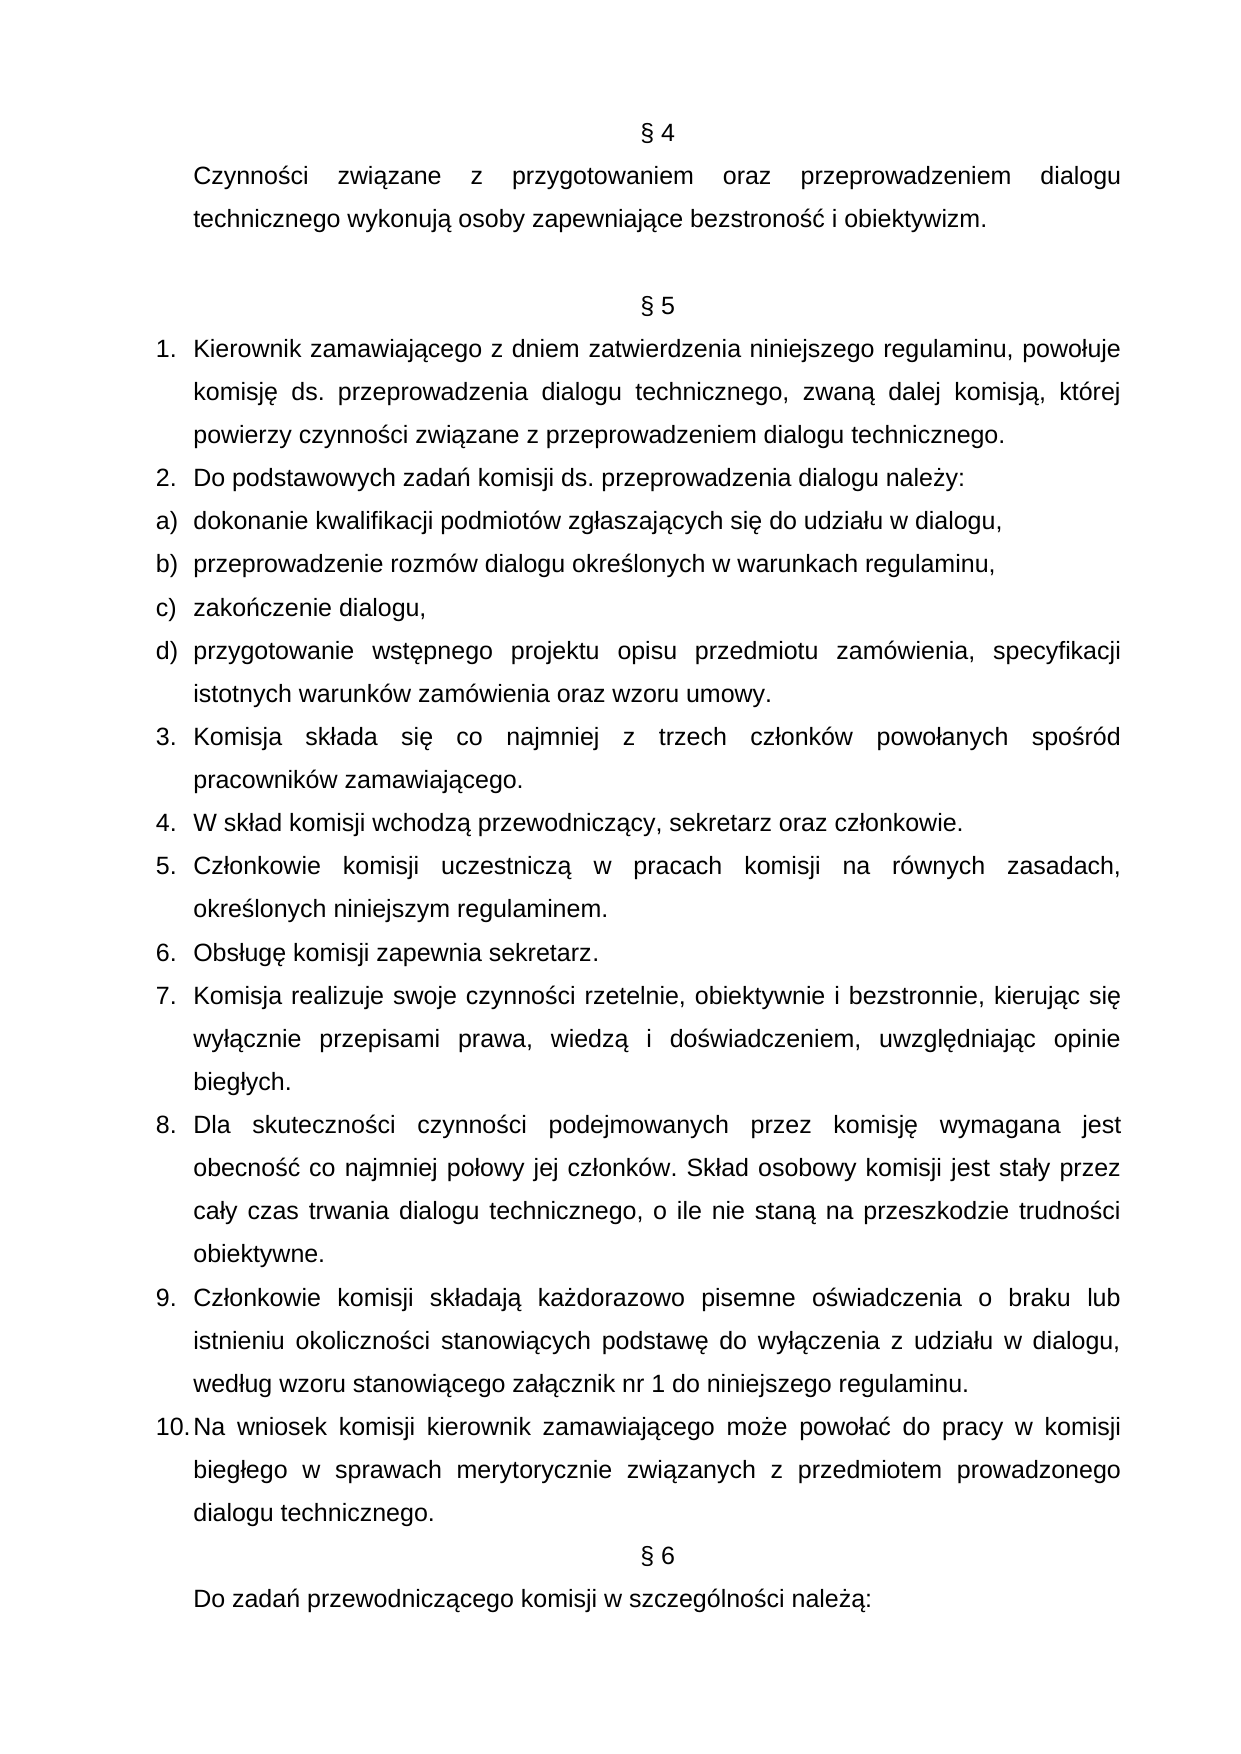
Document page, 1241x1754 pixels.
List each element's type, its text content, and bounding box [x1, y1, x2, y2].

list przygotowanie wstępnego projektu opisu przedmiotu zamówienia, specyfikacji istotnych warunków zamówienia oraz wzoru umowy. [156, 636, 1122, 707]
list Dla skuteczności czynności podejmowanych przez komisję wymagana jest obecność co najmniej połowy jej członków. Skład osobowy komisji jest stały przez cały czas trwania dialogu technicznego, o ile nie staną na przeszkodzie trudności obiektywne. [156, 1110, 1122, 1268]
list Na wniosek komisji kierownik zamawiającego może powołać do pracy w komisji biegłego w sprawach merytorycznie związanych z przedmiotem prowadzonego dialogu technicznego. [156, 1412, 1122, 1527]
list W skład komisji wchodzą przewodniczący, sekretarz oraz członkowie. [156, 808, 1122, 837]
list Członkowie komisji składają każdorazowo pisemne oświadczenia o braku lub istnieniu okoliczności stanowiących podstawę do wyłączenia z udziału w dialogu, według wzoru stanowiącego załącznik nr 1 do niniejszego regulaminu. [156, 1282, 1122, 1397]
list § 5 [156, 291, 1122, 319]
list Do podstawowych zadań komisji ds. przeprowadzenia dialogu należy: [156, 463, 1122, 492]
list Kierownik zamawiającego z dniem zatwierdzenia niniejszego regulaminu, powołuje komisję ds. przeprowadzenia dialogu technicznego, zwaną dalej komisją, której powierzy czynności związane z przeprowadzeniem dialogu technicznego. [156, 334, 1122, 449]
list Czynności związane z przygotowaniem oraz przeprowadzeniem dialogu technicznego wykonują osoby zapewniające bezstroność i obiektywizm. [156, 161, 1122, 233]
list Komisja składa się co najmniej z trzech członków powołanych spośród pracowników zamawiającego. [156, 722, 1122, 794]
list Obsługę komisji zapewnia sekretarz. [156, 937, 1122, 966]
list § 4 [156, 118, 1122, 147]
list § 6 [156, 1541, 1122, 1570]
list przeprowadzenie rozmów dialogu określonych w warunkach regulaminu, [156, 549, 1122, 578]
list zakończenie dialogu, [156, 592, 1122, 621]
list Członkowie komisji uczestniczą w pracach komisji na równych zasadach, określonych niniejszym regulaminem. [156, 851, 1122, 923]
list Do zadań przewodniczącego komisji w szczególności należą: [156, 1584, 1122, 1613]
list dokonanie kwalifikacji podmiotów zgłaszających się do udziału w dialogu, [156, 506, 1122, 535]
list Komisja realizuje swoje czynności rzetelnie, obiektywnie i bezstronnie, kierując się wyłącznie przepisami prawa, wiedzą i doświadczeniem, uwzględniając opinie biegłych. [156, 981, 1122, 1096]
